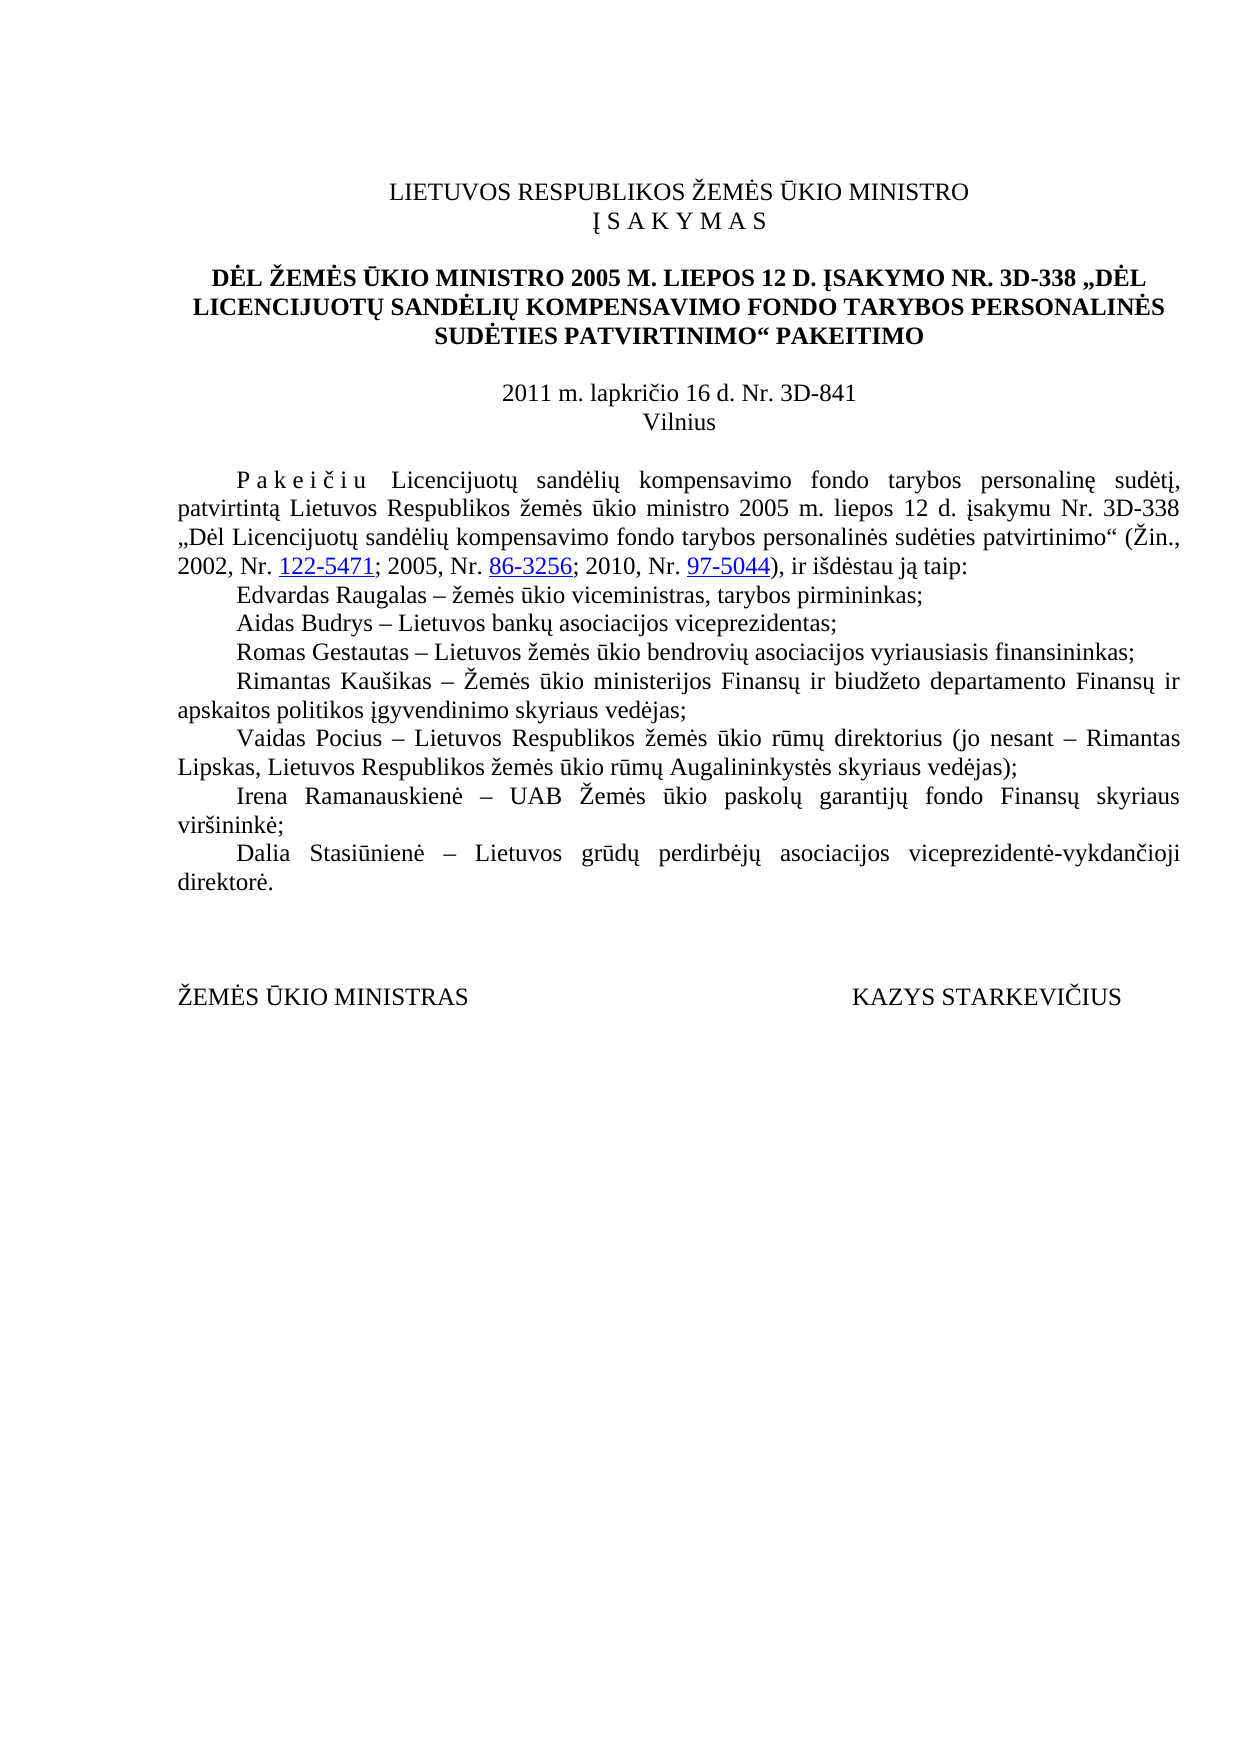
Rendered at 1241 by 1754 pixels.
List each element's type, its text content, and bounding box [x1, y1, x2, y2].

text Rimantas Kaušikas – Žemės ūkio ministerijos Finansų ir biudžeto departamento Finansų ir apskaitos politikos įgyvendinimo skyriaus vedėjas; [177, 666, 1181, 723]
text Aidas Budrys – Lietuvos bankų asociacijos viceprezidentas; [177, 608, 1181, 637]
text Irena Ramanauskienė – UAB Žemės ūkio paskolų garantijų fondo Finansų skyriaus viršininkė; [177, 781, 1181, 838]
text Romas Gestautas – Lietuvos žemės ūkio bendrovių asociacijos vyriausiasis finansininkas; [177, 637, 1181, 666]
text 2011 m. lapkričio 16 d. Nr. 3D-841 [177, 378, 1181, 407]
text Edvardas Raugalas – žemės ūkio viceministras, tarybos pirmininkas; [177, 580, 1181, 608]
text LIETUVOS RESPUBLIKOS ŽEMĖS ŪKIO MINISTRO [177, 177, 1181, 206]
text DĖL ŽEMĖS ŪKIO MINISTRO 2005 M. LIEPOS 12 D. ĮSAKYMO NR. 3D-338 „DĖL LICENCIJUOTŲ SANDĖLIŲ KOMPENSAVIMO FONDO TARYBOS PERSONALINĖS SUDĖTIES PATVIRTINIMO“ PAKEITIMO [177, 263, 1181, 350]
text ĮSAKYMAS [177, 206, 1181, 235]
text Žemės ūkio ministras Kazys Starkevičius [177, 982, 1181, 1011]
text Vilnius [177, 407, 1181, 436]
text Dalia Stasiūnienė – Lietuvos grūdų perdirbėjų asociacijos viceprezidentė-vykdančioji direktorė. [177, 838, 1181, 896]
text Pakeičiu Licencijuotų sandėlių kompensavimo fondo tarybos personalinę sudėtį, patvirtintą Lietuvos Respublikos žemės ūkio ministro 2005 m. liepos 12 d. įsakymu Nr. 3D-338 „Dėl Licencijuotų sandėlių kompensavimo fondo tarybos personalinės sudėties patvirtinimo“ (Žin., 2002, Nr. 122-5471; 2005, Nr. 86-3256; 2010, Nr. 97-5044), ir išdėstau ją taip: [177, 465, 1181, 580]
text Vaidas Pocius – Lietuvos Respublikos žemės ūkio rūmų direktorius (jo nesant – Rimantas Lipskas, Lietuvos Respublikos žemės ūkio rūmų Augalininkystės skyriaus vedėjas); [177, 723, 1181, 781]
